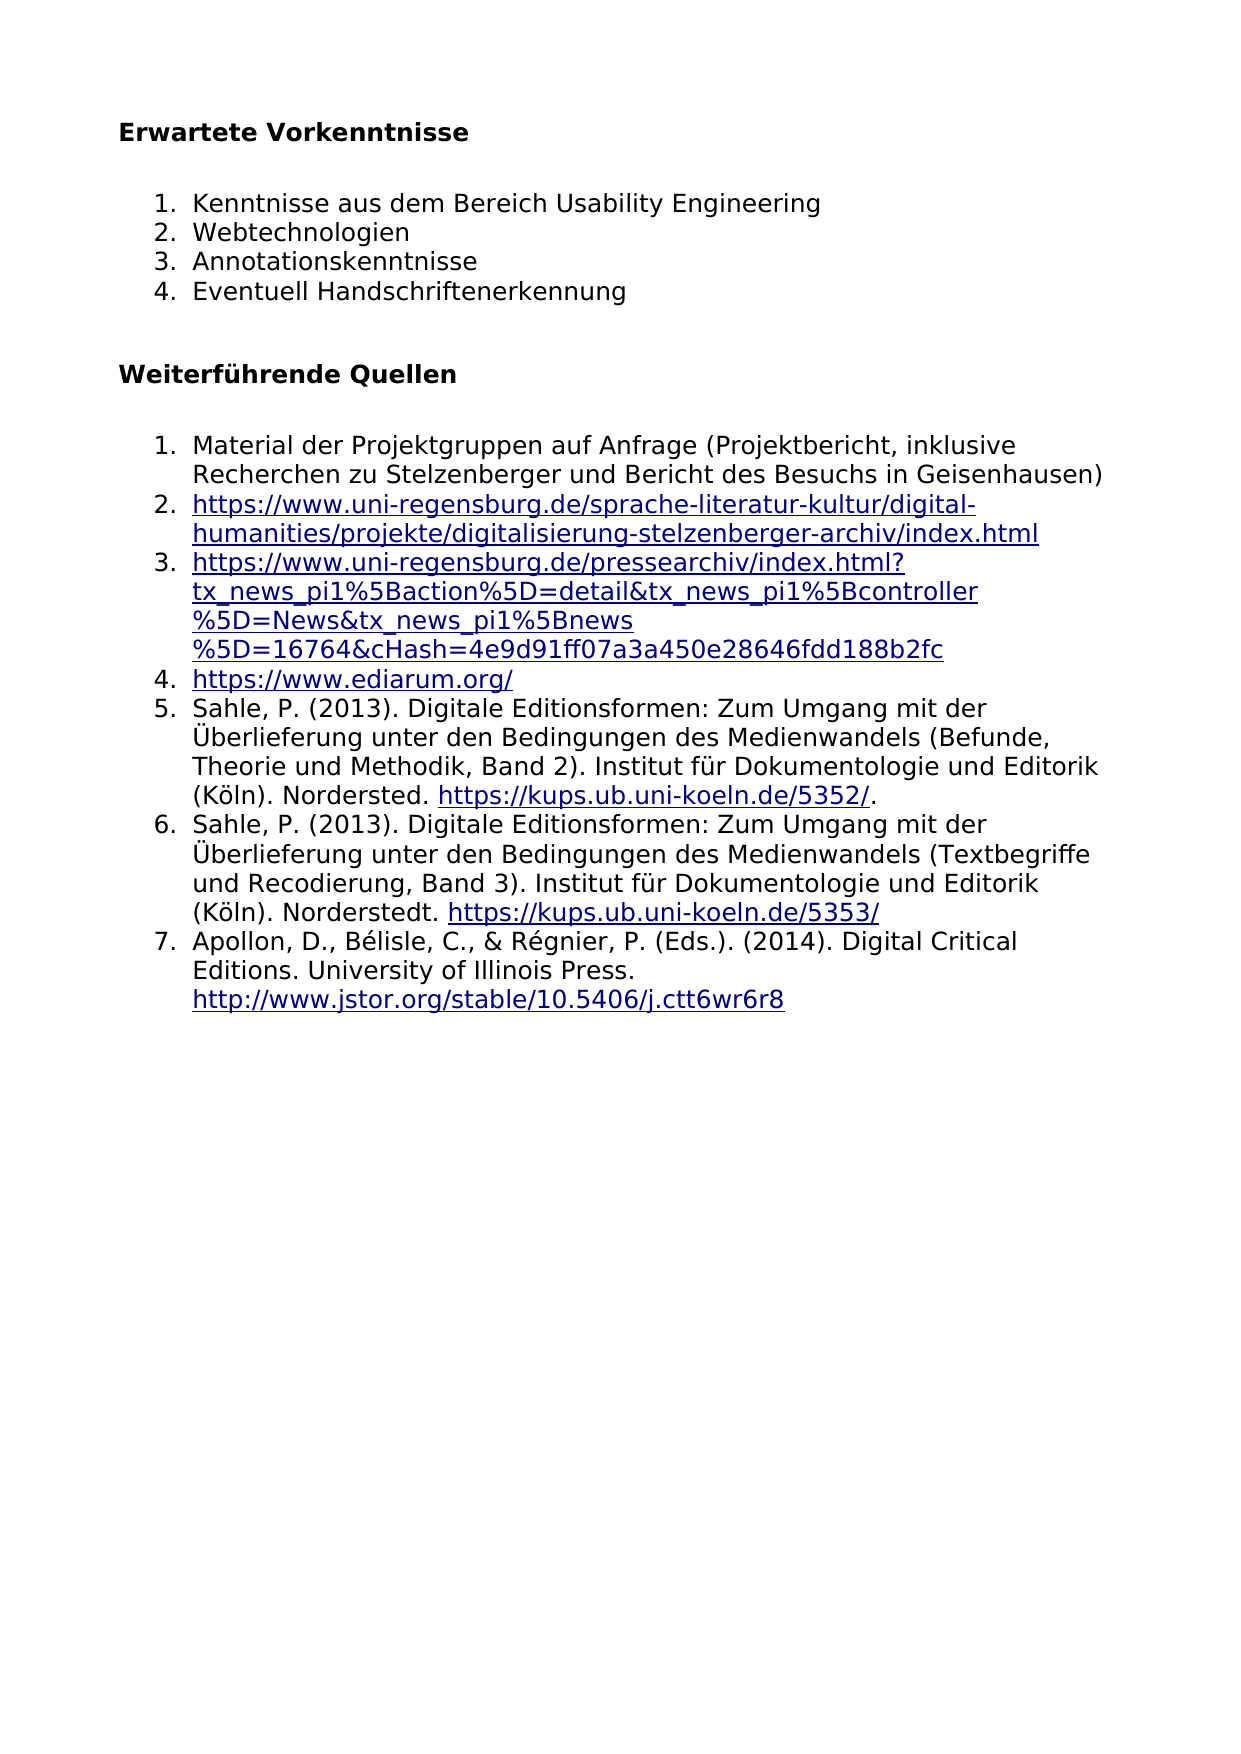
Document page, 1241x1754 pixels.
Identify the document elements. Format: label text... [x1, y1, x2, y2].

list Annotationskenntnisse [177, 248, 1122, 277]
list Sahle, P. (2013). Digitale Editionsformen: Zum Umgang mit der Überlieferung unter den Bedingungen des Medienwandels (Textbegriffe und Recodierung, Band 3). Institut für Dokumentologie und Editorik (Köln). Norderstedt. https://kups.ub.uni-koeln.de/5353/ [177, 811, 1122, 927]
list Kenntnisse aus dem Bereich Usability Engineering [177, 189, 1122, 218]
list Webtechnologien [177, 218, 1122, 248]
list Sahle, P. (2013). Digitale Editionsformen: Zum Umgang mit der Überlieferung unter den Bedingungen des Medienwandels (Befunde, Theorie und Methodik, Band 2). Institut für Dokumentologie und Editorik (Köln). Nordersted. https://kups.ub.uni-koeln.de/5352/. [177, 694, 1122, 811]
list Apollon, D., Bélisle, C., & Régnier, P. (Eds.). (2014). Digital Critical Editions. University of Illinois Press. http://www.jstor.org/stable/10.5406/j.ctt6wr6r8 [177, 927, 1122, 1015]
subtitle Erwartete Vorkenntnisse [118, 118, 1122, 147]
list https://www.uni-regensburg.de/sprache-literatur-kultur/digital-humanities/projekte/digitalisierung-stelzenberger-archiv/index.html [177, 490, 1122, 548]
subtitle Weiterführende Quellen [118, 360, 1122, 389]
list Material der Projektgruppen auf Anfrage (Projektbericht, inklusive Recherchen zu Stelzenberger und Bericht des Besuchs in Geisenhausen) [177, 432, 1122, 490]
list https://www.ediarum.org/ [177, 665, 1122, 694]
list Eventuell Handschriftenerkennung [177, 277, 1122, 306]
list https://www.uni-regensburg.de/pressearchiv/index.html?tx_news_pi1%5Baction%5D=detail&tx_news_pi1%5Bcontroller%5D=News&tx_news_pi1%5Bnews%5D=16764&cHash=4e9d91ff07a3a450e28646fdd188b2fc [177, 548, 1122, 665]
